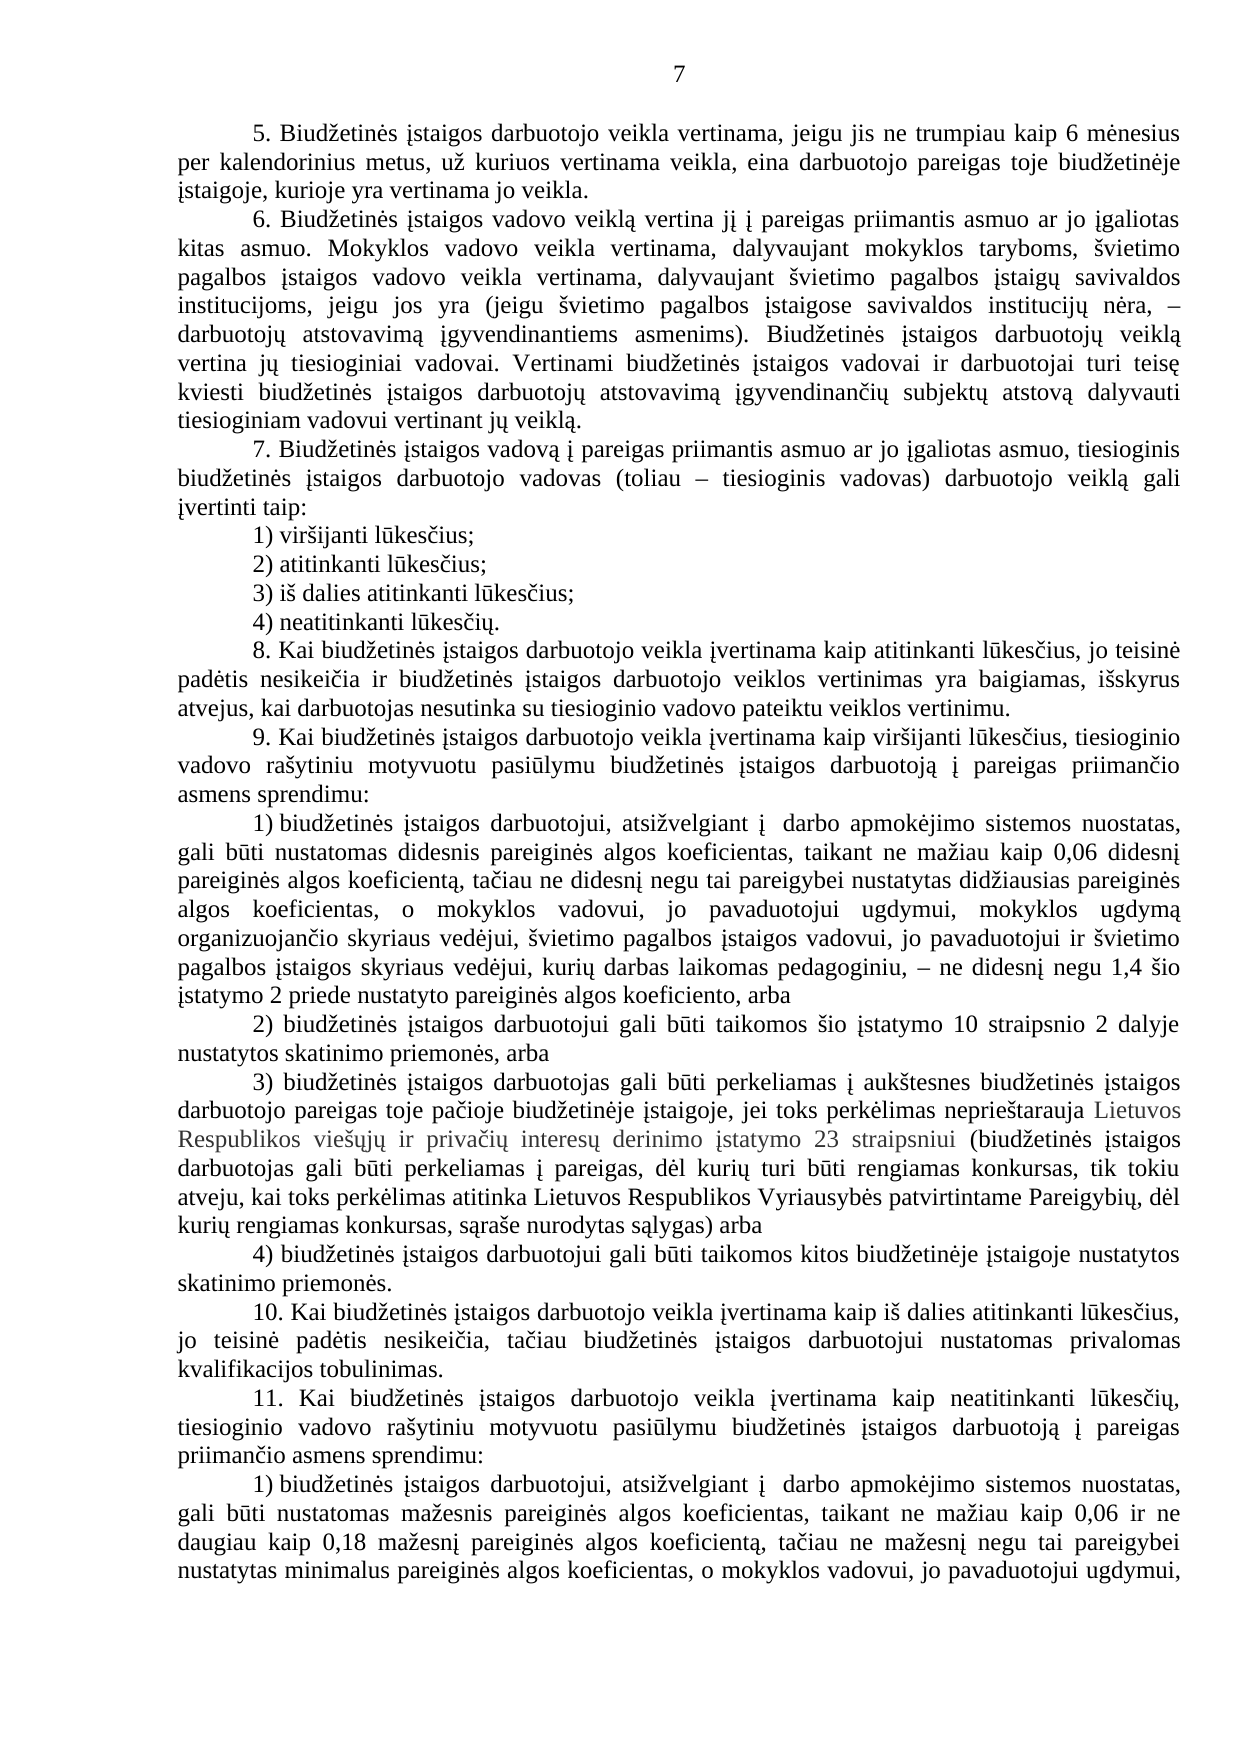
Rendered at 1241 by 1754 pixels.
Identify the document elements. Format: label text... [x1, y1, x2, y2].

text 9. Kai biudžetinės įstaigos darbuotojo veikla įvertinama kaip viršijanti lūkesčius, tiesioginio vadovo rašytiniu motyvuotu pasiūlymu biudžetinės įstaigos darbuotoją į pareigas priimančio asmens sprendimu: [177, 722, 1181, 808]
text 10. Kai biudžetinės įstaigos darbuotojo veikla įvertinama kaip iš dalies atitinkanti lūkesčius, jo teisinė padėtis nesikeičia, tačiau biudžetinės įstaigos darbuotojui nustatomas privalomas kvalifikacijos tobulinimas. [177, 1297, 1181, 1383]
text 1) viršijanti lūkesčius; [177, 521, 1181, 549]
text 6. Biudžetinės įstaigos vadovo veiklą vertina jį į pareigas priimantis asmuo ar jo įgaliotas kitas asmuo. Mokyklos vadovo veikla vertinama, dalyvaujant mokyklos taryboms, švietimo pagalbos įstaigos vadovo veikla vertinama, dalyvaujant švietimo pagalbos įstaigų savivaldos institucijoms, jeigu jos yra (jeigu švietimo pagalbos įstaigose savivaldos institucijų nėra, – darbuotojų atstovavimą įgyvendinantiems asmenims). Biudžetinės įstaigos darbuotojų veiklą vertina jų tiesioginiai vadovai. Vertinami biudžetinės įstaigos vadovai ir darbuotojai turi teisę kviesti biudžetinės įstaigos darbuotojų atstovavimą įgyvendinančių subjektų atstovą dalyvauti tiesioginiam vadovui vertinant jų veiklą. [177, 204, 1181, 434]
text 1) biudžetinės įstaigos darbuotojui, atsižvelgiant į darbo apmokėjimo sistemos nuostatas, gali būti nustatomas didesnis pareiginės algos koeficientas, taikant ne mažiau kaip 0,06 didesnį pareiginės algos koeficientą, tačiau ne didesnį negu tai pareigybei nustatytas didžiausias pareiginės algos koeficientas, o mokyklos vadovui, jo pavaduotojui ugdymui, mokyklos ugdymą organizuojančio skyriaus vedėjui, švietimo pagalbos įstaigos vadovui, jo pavaduotojui ir švietimo pagalbos įstaigos skyriaus vedėjui, kurių darbas laikomas pedagoginiu, – ne didesnį negu 1,4 šio įstatymo 2 priede nustatyto pareiginės algos koeficiento, arba [177, 808, 1181, 1009]
text 4) neatitinkanti lūkesčių. [177, 607, 1181, 636]
text 8. Kai biudžetinės įstaigos darbuotojo veikla įvertinama kaip atitinkanti lūkesčius, jo teisinė padėtis nesikeičia ir biudžetinės įstaigos darbuotojo veiklos vertinimas yra baigiamas, išskyrus atvejus, kai darbuotojas nesutinka su tiesioginio vadovo pateiktu veiklos vertinimu. [177, 636, 1181, 722]
text 2) atitinkanti lūkesčius; [177, 549, 1181, 578]
text 11. Kai biudžetinės įstaigos darbuotojo veikla įvertinama kaip neatitinkanti lūkesčių, tiesioginio vadovo rašytiniu motyvuotu pasiūlymu biudžetinės įstaigos darbuotoją į pareigas priimančio asmens sprendimu: [177, 1383, 1181, 1469]
text 2) biudžetinės įstaigos darbuotojui gali būti taikomos šio įstatymo 10 straipsnio 2 dalyje nustatytos skatinimo priemonės, arba [177, 1009, 1181, 1067]
text 1) biudžetinės įstaigos darbuotojui, atsižvelgiant į darbo apmokėjimo sistemos nuostatas, gali būti nustatomas mažesnis pareiginės algos koeficientas, taikant ne mažiau kaip 0,06 ir ne daugiau kaip 0,18 mažesnį pareiginės algos koeficientą, tačiau ne mažesnį negu tai pareigybei nustatytas minimalus pareiginės algos koeficientas, o mokyklos vadovui, jo pavaduotojui ugdymui, [177, 1469, 1181, 1584]
text 4) biudžetinės įstaigos darbuotojui gali būti taikomos kitos biudžetinėje įstaigoje nustatytos skatinimo priemonės. [177, 1239, 1181, 1297]
text 7. Biudžetinės įstaigos vadovą į pareigas priimantis asmuo ar jo įgaliotas asmuo, tiesioginis biudžetinės įstaigos darbuotojo vadovas (toliau – tiesioginis vadovas) darbuotojo veiklą gali įvertinti taip: [177, 434, 1181, 521]
text 3) iš dalies atitinkanti lūkesčius; [177, 578, 1181, 607]
text 3) biudžetinės įstaigos darbuotojas gali būti perkeliamas į aukštesnes biudžetinės įstaigos darbuotojo pareigas toje pačioje biudžetinėje įstaigoje, jei toks perkėlimas neprieštarauja Lietuvos Respublikos viešųjų ir privačių interesų derinimo įstatymo 23 straipsniui (biudžetinės įstaigos darbuotojas gali būti perkeliamas į pareigas, dėl kurių turi būti rengiamas konkursas, tik tokiu atveju, kai toks perkėlimas atitinka Lietuvos Respublikos Vyriausybės patvirtintame Pareigybių, dėl kurių rengiamas konkursas, sąraše nurodytas sąlygas) arba [177, 1067, 1181, 1239]
text 5. Biudžetinės įstaigos darbuotojo veikla vertinama, jeigu jis ne trumpiau kaip 6 mėnesius per kalendorinius metus, už kuriuos vertinama veikla, eina darbuotojo pareigas toje biudžetinėje įstaigoje, kurioje yra vertinama jo veikla. [177, 118, 1181, 204]
